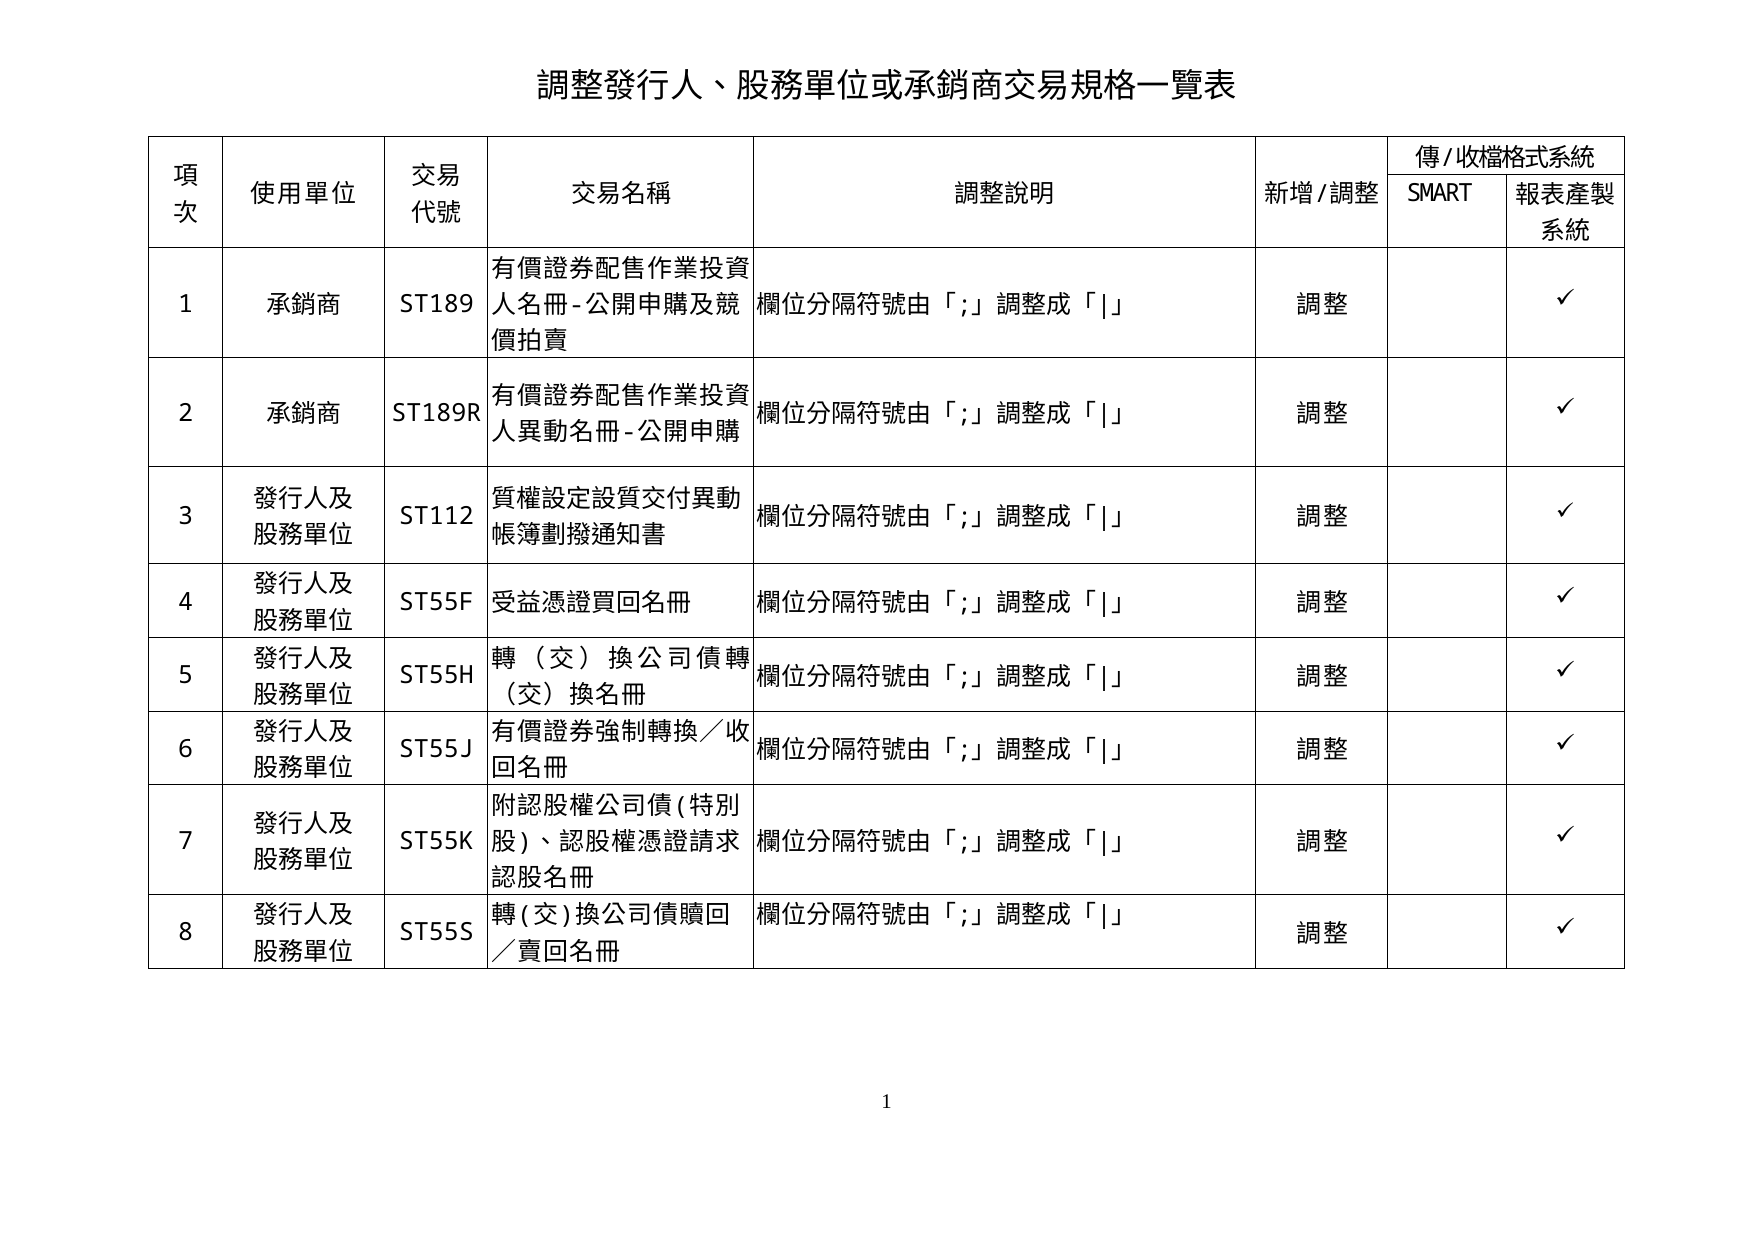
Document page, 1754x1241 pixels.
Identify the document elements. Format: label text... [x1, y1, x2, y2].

table_cell ST55F [385, 564, 487, 637]
table_cell 承銷商 [223, 358, 384, 466]
table_cell 發行人及 股務單位 [223, 895, 384, 967]
table_cell  [1507, 358, 1624, 466]
table_cell  [1507, 564, 1624, 637]
table_cell ST112 [385, 467, 487, 562]
table_header 使用單位 [223, 137, 384, 247]
table_cell 1 [149, 248, 222, 357]
table_cell 有價證券配售作業投資人異動名冊-公開申購 [488, 358, 753, 466]
table_cell ST189 [385, 248, 487, 357]
table_cell ST55J [385, 712, 487, 784]
table_cell [1388, 248, 1506, 357]
table_cell 調整 [1256, 638, 1387, 711]
table_cell  [1507, 638, 1624, 711]
table_cell 調整 [1256, 467, 1387, 562]
table_cell  [1507, 467, 1624, 562]
table_cell 調整 [1256, 895, 1387, 967]
table_cell 欄位分隔符號由「;」調整成「|」 [754, 248, 1255, 357]
table_cell 欄位分隔符號由「;」調整成「|」 [754, 564, 1255, 637]
table_header 調整說明 [754, 137, 1255, 247]
table_cell 欄位分隔符號由「;」調整成「|」 [754, 467, 1255, 562]
table_cell 承銷商 [223, 248, 384, 357]
table_cell [1388, 785, 1506, 894]
table_cell ST189R [385, 358, 487, 466]
table_cell 轉(交)換公司債贖回／賣回名冊 [488, 895, 753, 967]
table_cell [1388, 895, 1506, 967]
table_header 交易 代號 [385, 137, 487, 247]
table_cell 質權設定設質交付異動帳簿劃撥通知書 [488, 467, 753, 562]
text 調整發行人、股務單位或承銷商交易規格一覽表 [150, 59, 1623, 107]
table_cell 6 [149, 712, 222, 784]
table_cell 調整 [1256, 248, 1387, 357]
table_cell 轉（交）換公司債轉（交）換名冊 [488, 638, 753, 711]
table_header 項 次 [149, 137, 222, 247]
table_cell 有價證券配售作業投資人名冊-公開申購及競價拍賣 [488, 248, 753, 357]
table_cell [1388, 564, 1506, 637]
table_cell 有價證券強制轉換／收回名冊 [488, 712, 753, 784]
table_cell 發行人及 股務單位 [223, 712, 384, 784]
table_cell 欄位分隔符號由「;」調整成「|」 [754, 358, 1255, 466]
table_cell 發行人及 股務單位 [223, 638, 384, 711]
table_cell  [1507, 712, 1624, 784]
table_cell 調整 [1256, 564, 1387, 637]
table_cell ST55S [385, 895, 487, 967]
table_cell 發行人及 股務單位 [223, 785, 384, 894]
table_cell 2 [149, 358, 222, 466]
table_cell 7 [149, 785, 222, 894]
table_cell 欄位分隔符號由「;」調整成「|」 [754, 638, 1255, 711]
table_cell 發行人及 股務單位 [223, 467, 384, 562]
table_cell [1388, 712, 1506, 784]
table_cell 4 [149, 564, 222, 637]
table_cell 受益憑證買回名冊 [488, 564, 753, 637]
table_header 新增/調整 [1256, 137, 1387, 247]
table_cell ST55K [385, 785, 487, 894]
table_cell 調整 [1256, 712, 1387, 784]
table_cell [1388, 638, 1506, 711]
table_cell 附認股權公司債(特別股)、認股權憑證請求認股名冊 [488, 785, 753, 894]
table_header 傳/收檔格式系統 [1388, 137, 1624, 173]
table_header 交易名稱 [488, 137, 753, 247]
table_cell 調整 [1256, 358, 1387, 466]
table_cell ST55H [385, 638, 487, 711]
table_cell 8 [149, 895, 222, 967]
table_cell 調整 [1256, 785, 1387, 894]
table_cell 發行人及 股務單位 [223, 564, 384, 637]
table_cell  [1507, 895, 1624, 967]
table_cell 欄位分隔符號由「;」調整成「|」 [754, 785, 1255, 894]
table_cell 欄位分隔符號由「;」調整成「|」 [754, 712, 1255, 784]
table_cell  [1507, 248, 1624, 357]
table_cell 欄位分隔符號由「;」調整成「|」 [754, 895, 1255, 967]
table_cell 5 [149, 638, 222, 711]
table_cell SMART [1388, 175, 1506, 247]
table_cell 3 [149, 467, 222, 562]
table_cell 報表產製系統 [1507, 175, 1624, 247]
table_cell [1388, 358, 1506, 466]
table_cell  [1507, 785, 1624, 894]
table_cell [1388, 467, 1506, 562]
